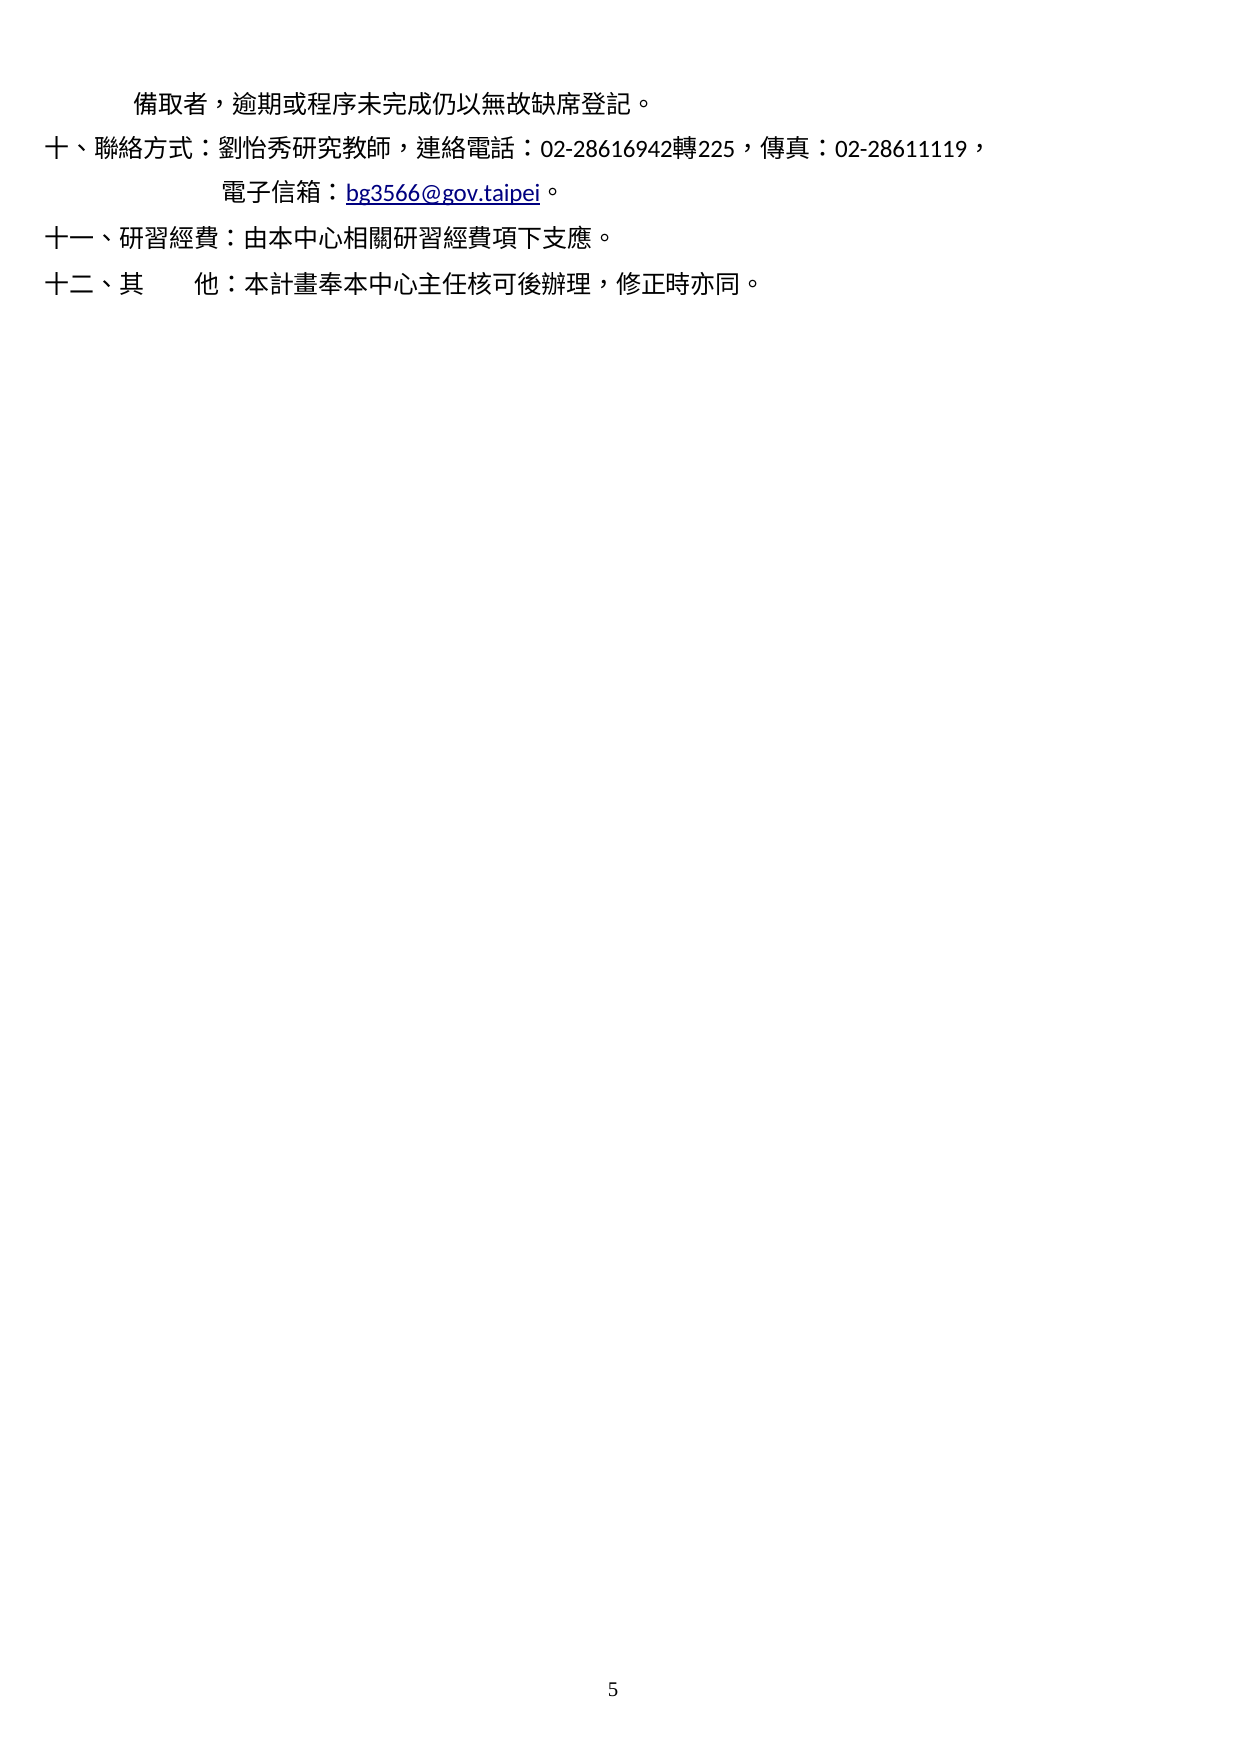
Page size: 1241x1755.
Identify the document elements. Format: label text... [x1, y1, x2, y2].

text 十二、其 他：本計畫奉本中心主任核可後辦理，修正時亦同。 [44, 264, 1196, 300]
text 十一、研習經費：由本中心相關研習經費項下支應。 [44, 219, 1196, 255]
text 備取者，逾期或程序未完成仍以無故缺席登記。 [133, 84, 1196, 120]
text 十、聯絡方式：劉怡秀研究教師，連絡電話：02-28616942轉225，傳真：02-28611119，電子信箱：bg3566@gov.taipei。 [44, 128, 1003, 209]
